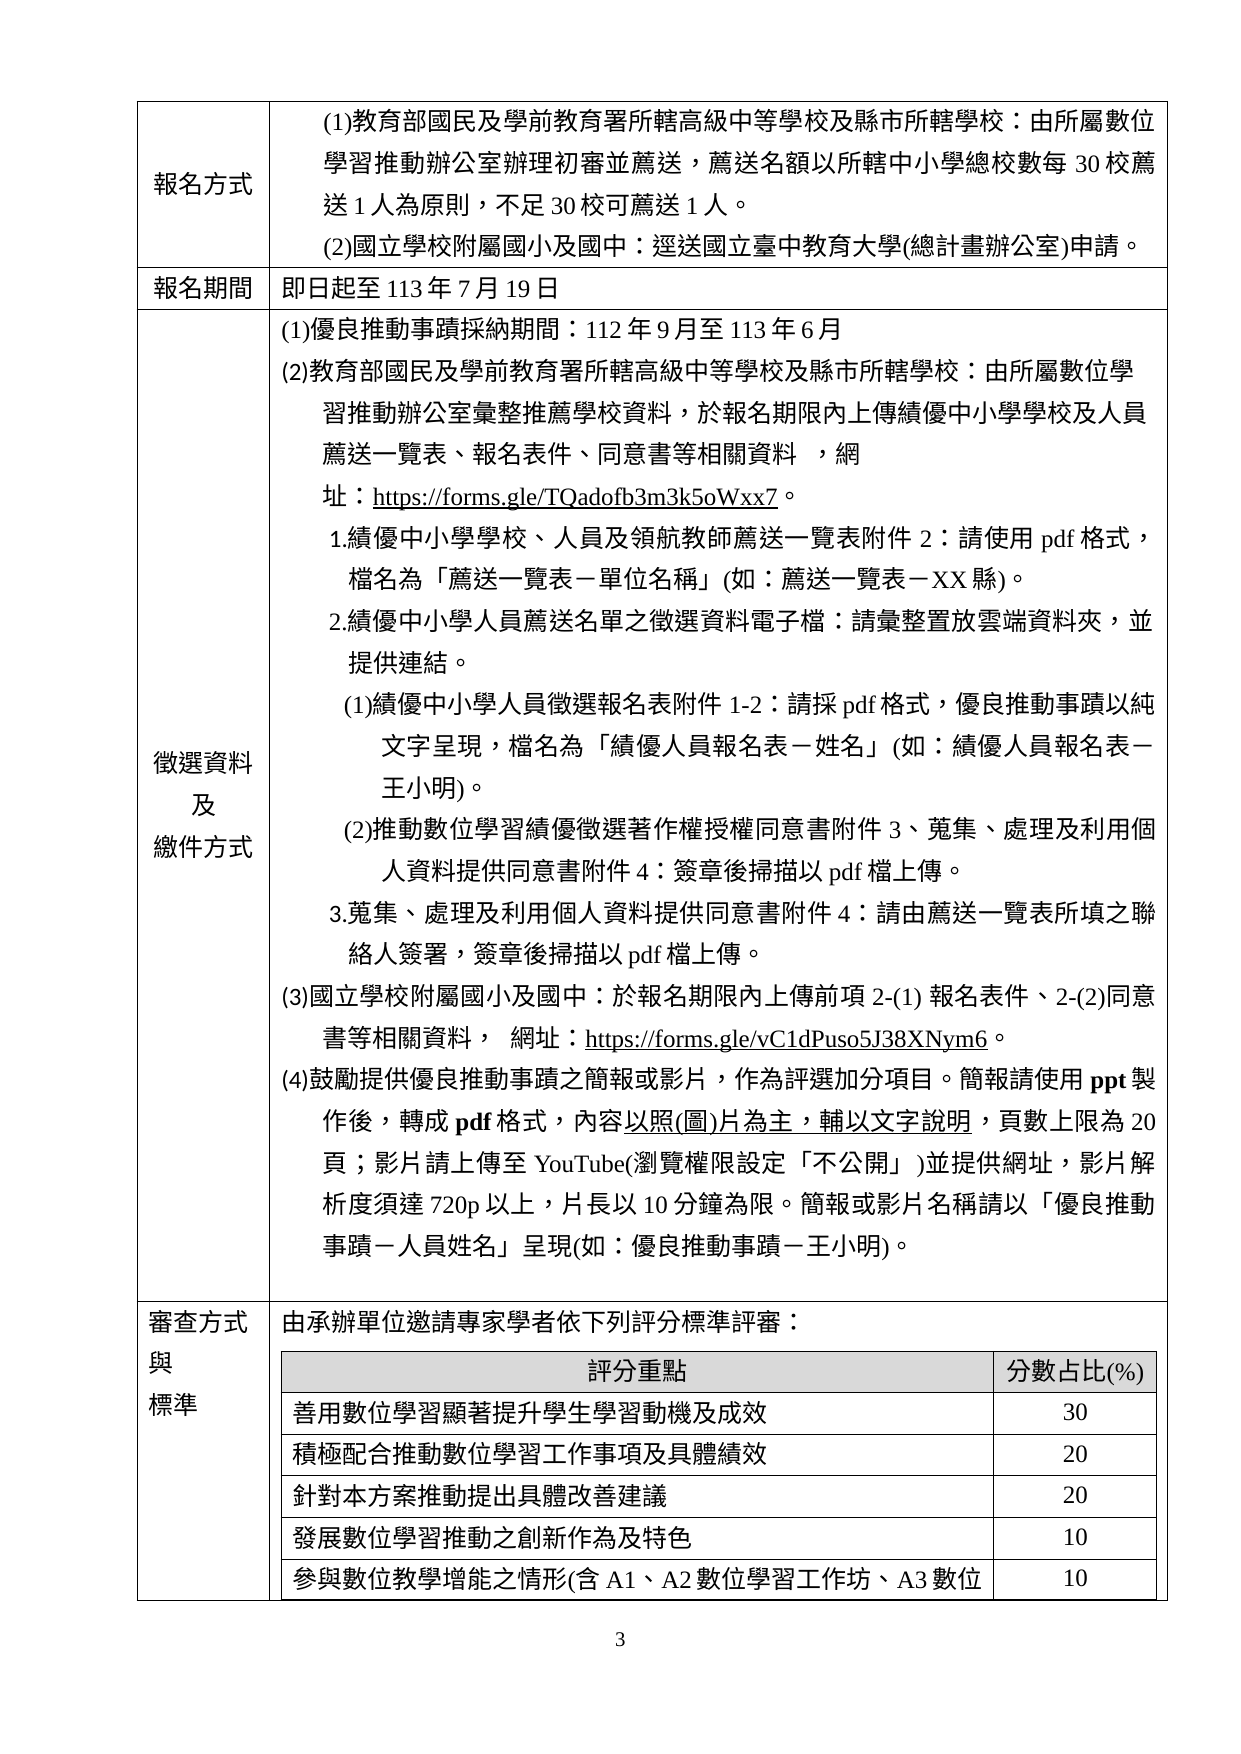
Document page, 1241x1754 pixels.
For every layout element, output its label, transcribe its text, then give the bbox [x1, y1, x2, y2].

table_cell 審查方式 與 標準 [138, 1302, 269, 1600]
table_header 評分重點 [282, 1352, 993, 1392]
table_cell 即日起至113年7月19日 [270, 268, 1167, 309]
table_cell 參與數位教學增能之情形(含A1、A2數位學習工作坊、A3數位 [282, 1560, 993, 1599]
table_cell 10 [994, 1560, 1156, 1599]
table_cell 優良推動事蹟採納期間：112年9月至113年6月 教育部國民及學前教育署所轄高級中等學校及縣市所轄學校：由所屬數位學習推動辦公室彙整推薦學校資料，於報名期限內上傳績優中小學學校及人員薦送一覽表、報名表件、同意書等相關資料 ，網址：https://forms.gle/TQadofb3m3k5oWxx7。 績優中小學學校、人員及領航教師薦送一覽表附件2：請使用pdf格式，檔名為「薦送一覽表－單位名稱」(如：薦送一覽表－XX縣)。 績優中小學人員薦送名單之徵選資料電子檔：請彙整置放雲端資料夾，並提供連結。 績優中小學人員徵選報名表附件1-2：請採pdf格式，優良推動事蹟以純文字呈現，檔名為「績優人員報名表－姓名」(如：績優人員報名表－王小明)。 推動數位學習績優徵選著作權授權同意書附件3、蒐集、處理及利用個人資料提供同意書附件4：簽章後掃描以pdf檔上傳。 蒐集、處理及利用個人資料提供同意書附件4：請由薦送一覽表所填之聯絡人簽署，簽章後掃描以pdf檔上傳。 國立學校附屬國小及國中：於報名期限內上傳前項2-(1) 報名表件、2-(2)同意書等相關資料， 網址：https://forms.gle/vC1dPuso5J38XNym6。 鼓勵提供優良推動事蹟之簡報或影片，作為評選加分項目。簡報請使用ppt製作後，轉成pdf格式，內容以照(圖)片為主，輔以文字說明，頁數上限為20頁；影片請上傳至YouTube(瀏覽權限設定「不公開」)並提供網址，影片解析度須達720p以上，片長以10分鐘為限。簡報或影片名稱請以「優良推動事蹟－人員姓名」呈現(如：優良推動事蹟－王小明)。 [270, 310, 1167, 1301]
table_cell 徵選資料 及 繳件方式 [138, 310, 269, 1301]
table_cell 由承辦單位邀請專家學者依下列評分標準評審： [270, 1302, 1167, 1600]
table_header 分數占比(%) [994, 1352, 1156, 1392]
table_cell 20 [994, 1476, 1156, 1517]
table_cell 報名方式 [138, 102, 269, 267]
table_cell 教育部國民及學前教育署所轄高級中等學校及縣市所轄學校：由所屬數位學習推動辦公室辦理初審並薦送，薦送名額以所轄中小學總校數每30校薦送1人為原則，不足30校可薦送1人。 國立學校附屬國小及國中：逕送國立臺中教育大學(總計畫辦公室)申請。 [270, 102, 1167, 267]
table_cell 善用數位學習顯著提升學生學習動機及成效 [282, 1393, 993, 1434]
table_cell 積極配合推動數位學習工作事項及具體績效 [282, 1435, 993, 1475]
table_cell 30 [994, 1393, 1156, 1434]
table_cell 發展數位學習推動之創新作為及特色 [282, 1518, 993, 1558]
table_cell 20 [994, 1435, 1156, 1475]
table_cell 針對本方案推動提出具體改善建議 [282, 1476, 993, 1517]
table_cell 10 [994, 1518, 1156, 1558]
table_cell 報名期間 [138, 268, 269, 309]
